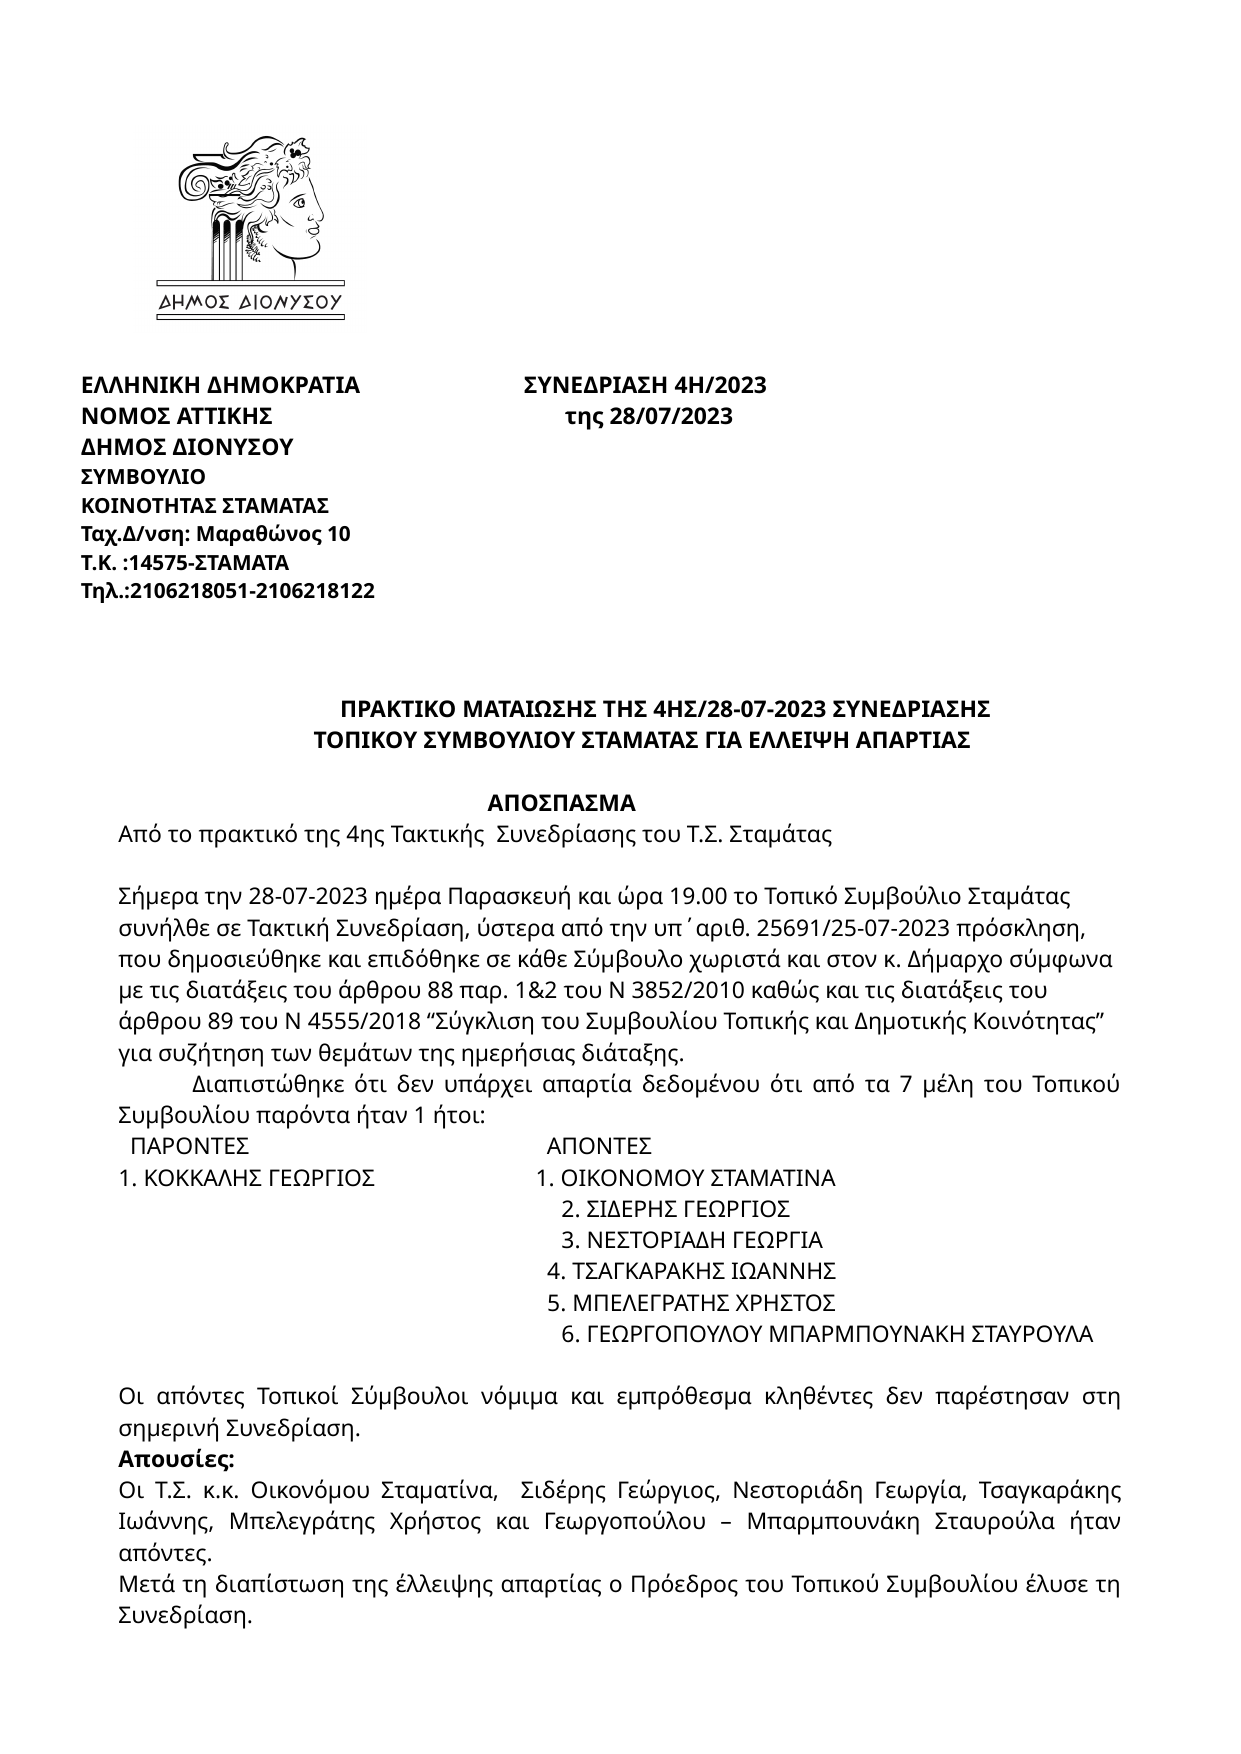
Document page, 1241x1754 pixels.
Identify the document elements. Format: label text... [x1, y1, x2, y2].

text ΕΛΛΗΝΙΚΗ ΔΗΜΟΚΡΑΤΙΑ ΣΥΝΕΔΡΙΑΣΗ 4Η/2023 [81, 369, 1122, 400]
text ΔΗΜΟΣ ΔΙΟΝΥΣΟΥ [81, 431, 1122, 462]
text 4. ΤΣΑΓΚΑΡΑΚΗΣ ΙΩΑΝΝΗΣ [118, 1255, 1122, 1287]
text 5. ΜΠΕΛΕΓΡΑΤΗΣ ΧΡΗΣΤΟΣ [118, 1287, 1122, 1318]
text ΝΟΜΟΣ ΑΤΤΙΚΗΣ της 28/07/2023 [81, 400, 1122, 431]
text Τηλ.:2106218051-2106218122 [81, 576, 1122, 605]
text ΚΟΙΝΟΤΗΤΑΣ ΣΤΑΜΑΤΑΣ [81, 491, 1122, 519]
text ΠΑΡΟΝΤΕΣ ΑΠΟΝΤΕΣ [118, 1130, 1122, 1162]
text 6. ΓΕΩΡΓΟΠΟΥΛΟΥ ΜΠΑΡΜΠΟΥΝΑΚΗ ΣΤΑΥΡΟΥΛΑ [118, 1318, 1122, 1349]
text ΤΟΠΙΚΟΥ ΣΥΜΒΟΥΛΙΟΥ ΣΤΑΜΑΤΑΣ ΓΙΑ ΕΛΛΕΙΨΗ ΑΠΑΡΤΙΑΣ [118, 724, 1122, 755]
text 3. ΝΕΣΤΟΡΙΑΔΗ ΓΕΩΡΓΙΑ [118, 1224, 1122, 1255]
text Σήμερα την 28-07-2023 ημέρα Παρασκευή και ώρα 19.00 το Τοπικό Συμβούλιο Σταμάτας συνήλθε σε Τακτική Συνεδρίαση, ύστερα από την υπ΄αριθ. 25691/25-07-2023 πρόσκληση, που δημοσιεύθηκε και επιδόθηκε σε κάθε Σύμβουλο χωριστά και στον κ. Δήμαρχο σύμφωνα με τις διατάξεις του άρθρου 88 παρ. 1&2 του Ν 3852/2010 καθώς και τις διατάξεις του άρθρου 89 του Ν 4555/2018 “Σύγκλιση του Συμβουλίου Τοπικής και Δημοτικής Κοινότητας” για συζήτηση των θεμάτων της ημερήσιας διάταξης. [118, 880, 1122, 1068]
text Oι Τ.Σ. κ.κ. Οικονόμου Σταματίνα, Σιδέρης Γεώργιος, Νεστοριάδη Γεωργία, Τσαγκαράκης Ιωάννης, Μπελεγράτης Χρήστος και Γεωργοπούλου – Μπαρμπουνάκη Σταυρούλα ήταν απόντες. [118, 1474, 1122, 1568]
text 1. ΚΟΚΚΑΛΗΣ ΓΕΩΡΓΙΟΣ 1. ΟΙΚΟΝΟΜΟΥ ΣΤΑΜΑΤΙΝΑ [118, 1162, 1122, 1193]
text ΠΡΑΚΤΙΚΟ ΜΑΤΑΙΩΣΗΣ ΤΗΣ 4ΗΣ/28-07-2023 ΣΥΝΕΔΡΙΑΣΗΣ [118, 693, 1122, 724]
text ΣΥΜΒΟΥΛΙΟ [81, 462, 1122, 491]
text Από το πρακτικό της 4ης Τακτικής Συνεδρίασης του Τ.Σ. Σταμάτας [118, 818, 1122, 849]
text Απουσίες: [118, 1443, 1122, 1474]
text Οι απόντες Τοπικοί Σύμβουλοι νόμιμα και εμπρόθεσμα κληθέντες δεν παρέστησαν στη σημερινή Συνεδρίαση. [118, 1380, 1122, 1443]
text Τ.Κ. :14575-ΣΤΑΜΑΤΑ [81, 548, 1122, 576]
text ΑΠΟΣΠΑΣΜΑ [118, 787, 1122, 818]
text Ταχ.Δ/νση: Μαραθώνος 10 [81, 519, 1122, 548]
text 2. ΣΙΔΕΡΗΣ ΓΕΩΡΓΙΟΣ [118, 1193, 1122, 1224]
text Διαπιστώθηκε ότι δεν υπάρχει απαρτία δεδομένου ότι από τα 7 μέλη του Τοπικού Συμβουλίου παρόντα ήταν 1 ήτοι: [118, 1068, 1122, 1130]
text Μετά τη διαπίστωση της έλλειψης απαρτίας ο Πρόεδρος του Τοπικού Συμβουλίου έλυσε τη Συνεδρίαση. [118, 1568, 1122, 1630]
